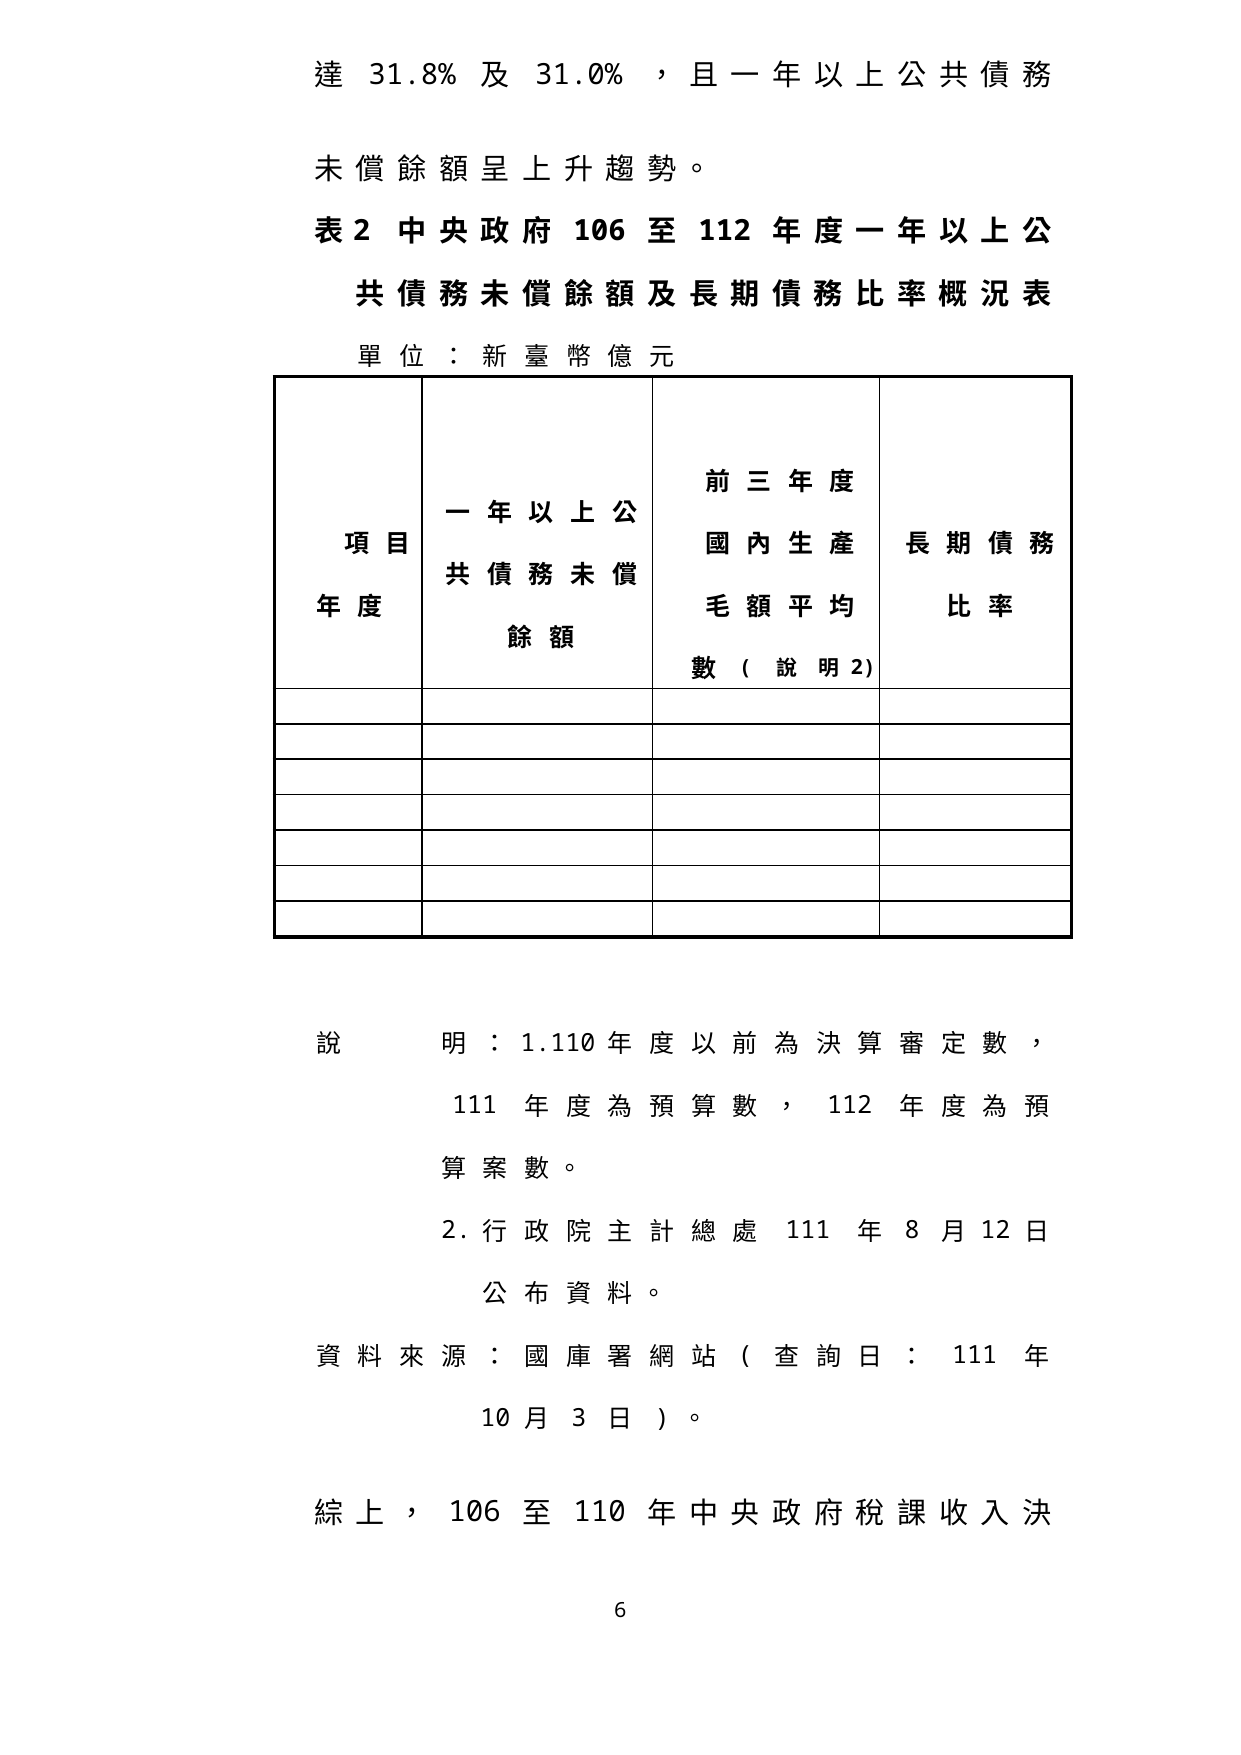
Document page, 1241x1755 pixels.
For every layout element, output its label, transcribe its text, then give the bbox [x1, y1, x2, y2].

table_cell 31.6% [880, 689, 1070, 723]
table_header 項目 年度 [276, 378, 421, 687]
text 據國庫署公布資料(詳表2)，106年度一年以上公共債務未償餘額決算數及長期債務比率各為5兆3,530億元、31.6%，107及108年度長期債務比率因國內生產毛額增加致長期債務比率連年下降，108年度長期債務比率僅29.6%，109年度受到Covid-19疫情及執行中央政府嚴重特殊傳染性肺炎防治及紓困振興特別預算等經費需求影響，該年度一年以上債務未償餘額攀升至5兆5,367億元、長期債務比率增為30.1%，為101年度以後首度回升，110年度賡續執行特別預算，債務未償餘額續增至5兆7,097億元，長期債務比率略降為30.0%。整體而言，106至110年度長期債務比率介於29.6%至31.6%間，雖僅差距2個百分點，惟111及112年度預計長期債務比率分別達31.8%及31.0%，且一年以上公共債務未償餘額呈上升趨勢。 [271, 0, 1058, 187]
table_cell 108 [276, 760, 421, 794]
table_cell 63,994 [423, 866, 652, 900]
text 2.行政院主計總處111年8月12日公布資料。 [183, 1187, 1058, 1312]
table_cell 110 [276, 831, 421, 864]
table_cell 57,097 [423, 831, 652, 864]
table_header 前三年度國內生產毛額平均數(說明2) [653, 378, 879, 687]
table_cell 30.0% [880, 831, 1070, 864]
table_cell 111 [276, 866, 421, 900]
text 說 明：1.110年度以前為決算審定數，111年度為預算數，112年度為預算案數。 [183, 1000, 1058, 1187]
table_cell 175,312.32 [653, 725, 879, 758]
table_header 長期債務比率 [880, 378, 1070, 687]
table_cell 66,748 [423, 902, 652, 935]
table_cell 215,082.77 [653, 902, 879, 935]
table_cell 31.8% [880, 866, 1070, 900]
table_cell 31.0% [880, 902, 1070, 935]
table_cell 179,712.12 [653, 760, 879, 794]
table_cell 55,367 [423, 795, 652, 829]
table_cell 53,530 [423, 689, 652, 723]
table_cell 29.6% [880, 760, 1070, 794]
text 資料來源：國庫署網站(查詢日：111年10月3日)。 [183, 1312, 1058, 1437]
text 綜上，106至110年中央政府稅課收入決算數雖屢創新高，且一年以上公共債務未償餘額決算數占前3年度國內生產毛額平均數比率介於29.6%至31.6%間，惟一年以上公共債務未償餘額決算數仍呈上升趨勢，而112年度一年以上公共債務未償餘額預計增為6兆6,748億元，較111年度預計數增加2,754億元，審計部亦於110年度中央政府總決算審核報告中指出中央政府債務持續累增，允宜審慎管理國家財政及加強債務管控。是以，相關主管機關宜賡續研謀債務管理善策，以維財政健全。 [242, 1437, 1058, 1562]
table_cell 109 [276, 795, 421, 829]
table_cell 169,561.32 [653, 689, 879, 723]
table_cell 190,274.17 [653, 831, 879, 864]
table_cell 53,737 [423, 725, 652, 758]
table_cell 112 [276, 902, 421, 935]
table_cell 201,392.76 [653, 866, 879, 900]
table_cell 184,223.34 [653, 795, 879, 829]
table_cell 30.7% [880, 725, 1070, 758]
table_cell 106 [276, 689, 421, 723]
table_cell 107 [276, 725, 421, 758]
table_cell 53,275 [423, 760, 652, 794]
table_header 一年以上公共債務未償餘額 [423, 378, 652, 687]
text 表2 中央政府106至112年度一年以上公共債務未償餘額及長期債務比率概況表 單位：新臺幣億元 [183, 187, 1058, 375]
table_cell 30.1% [880, 795, 1070, 829]
